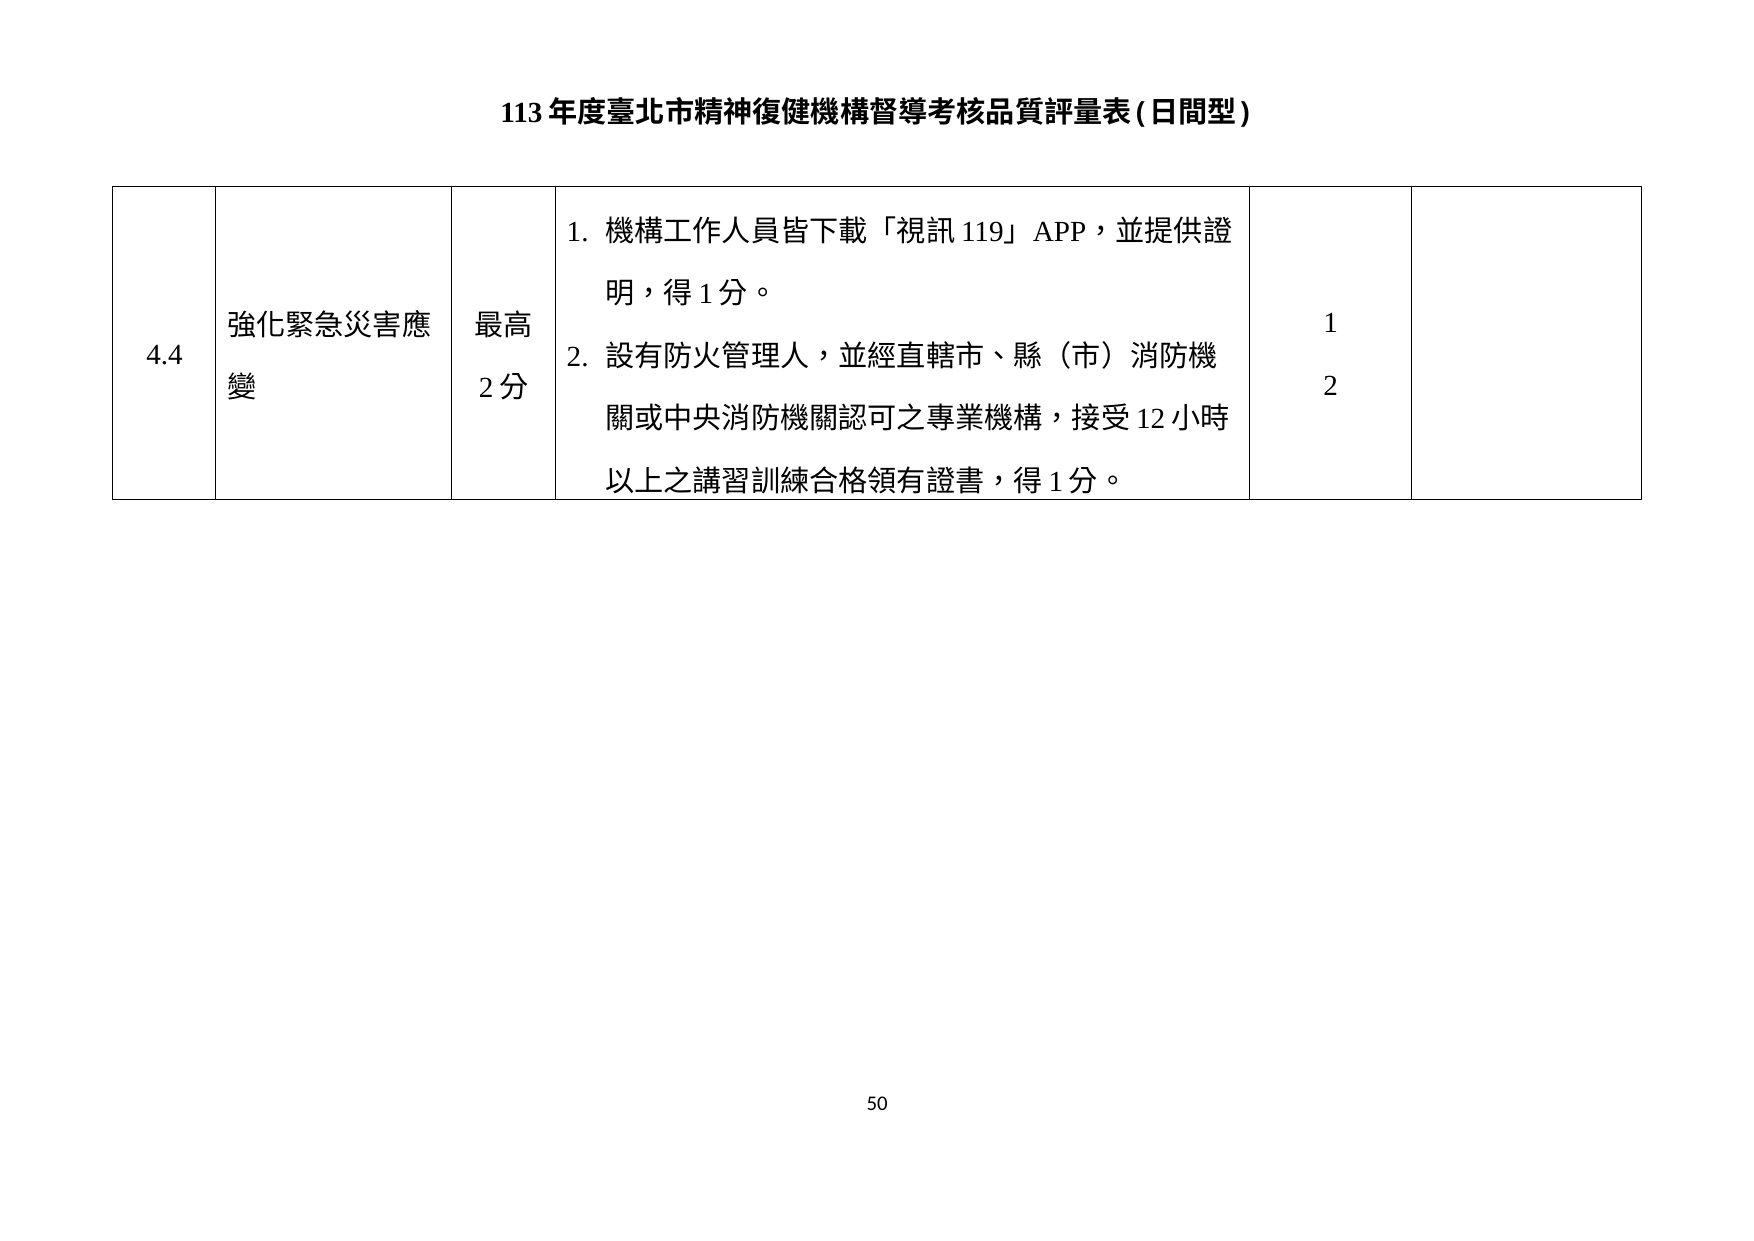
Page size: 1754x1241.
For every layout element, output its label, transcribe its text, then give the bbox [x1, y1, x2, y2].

table_cell 機構工作人員皆下載「視訊119」APP，並提供證明，得1分。 設有防火管理人，並經直轄市、縣（市）消防機關或中央消防機關認可之專業機構，接受12小時以上之講習訓練合格領有證書，得1分。 [556, 187, 1249, 499]
table_cell 最高 2分 [452, 187, 555, 499]
table_cell 4.4 [113, 187, 215, 499]
table_cell [1412, 187, 1641, 499]
table_cell 強化緊急災害應變 [216, 187, 451, 499]
table_cell 1 2 [1250, 187, 1411, 499]
